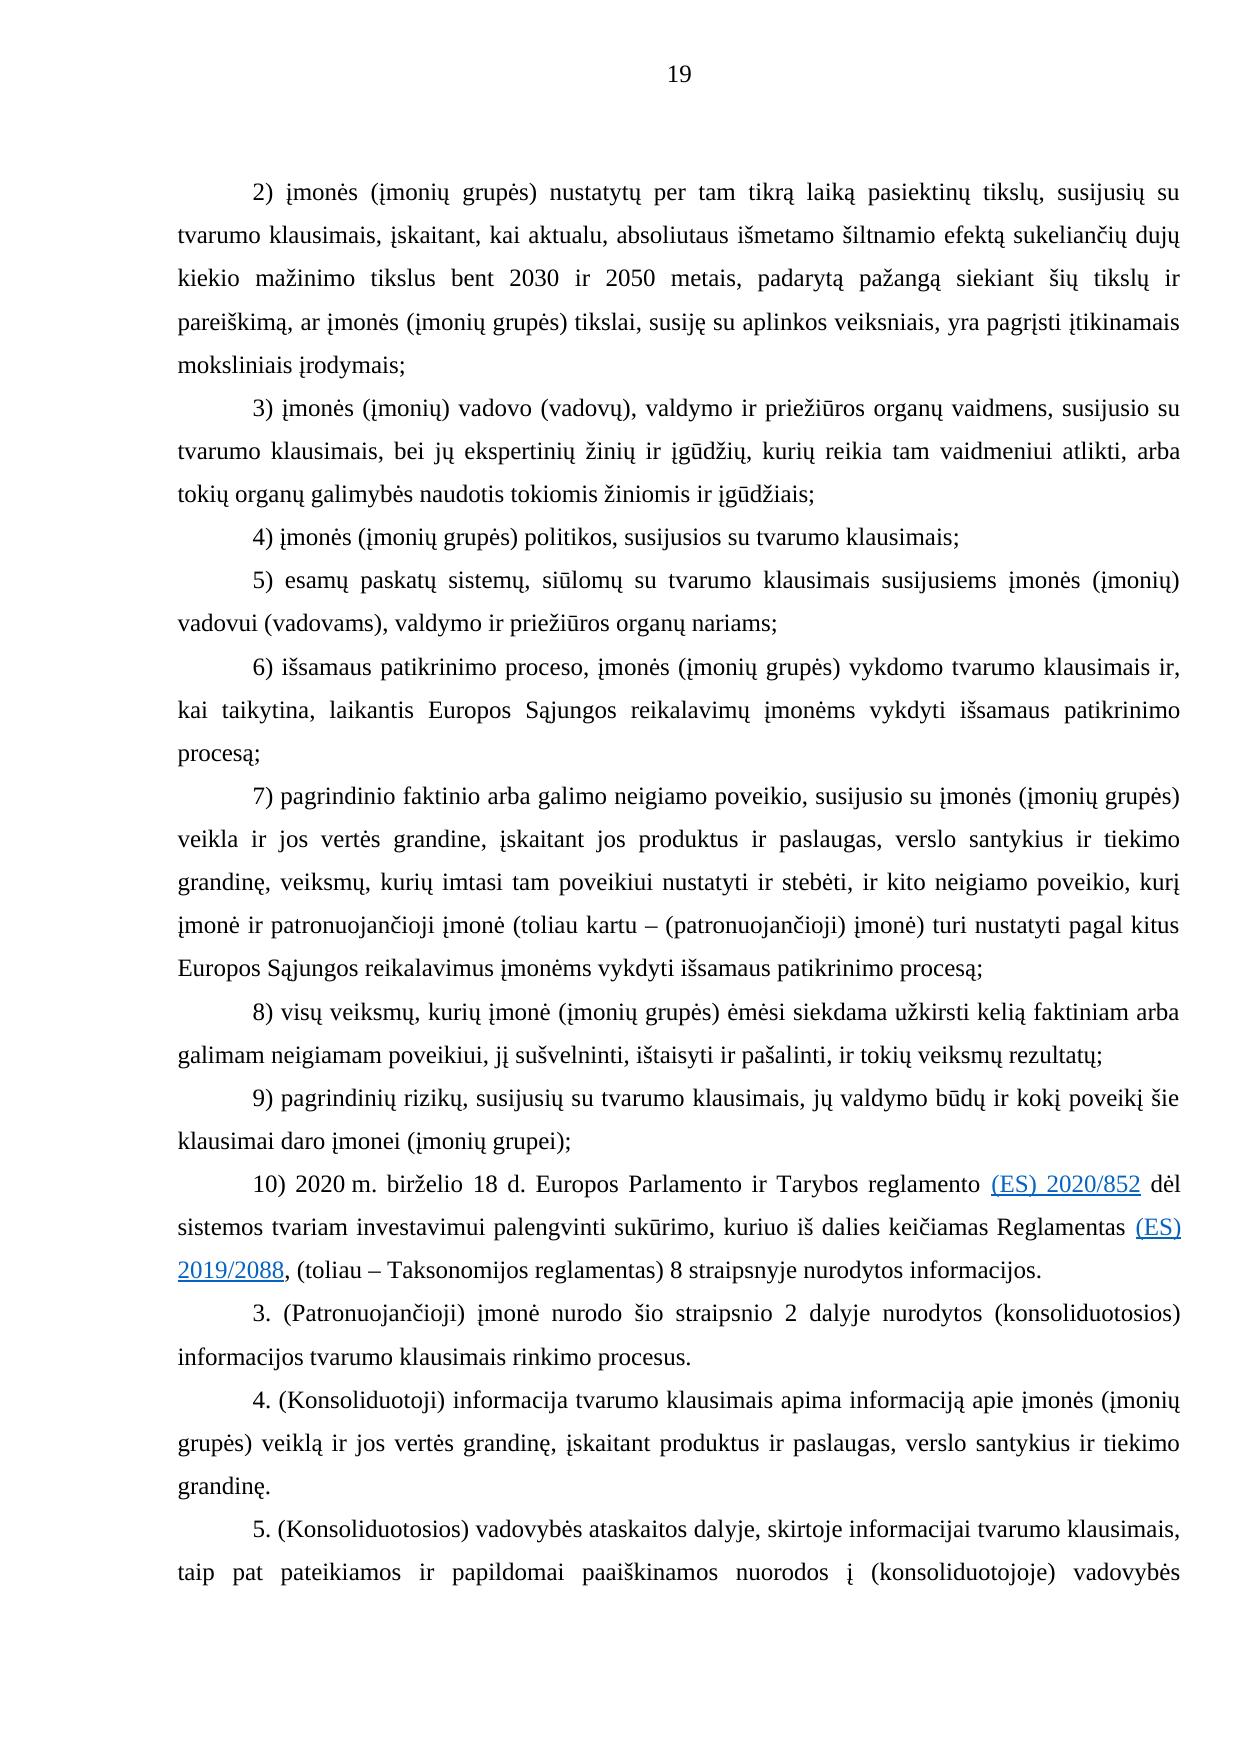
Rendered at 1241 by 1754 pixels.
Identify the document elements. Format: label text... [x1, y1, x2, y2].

text 8) visų veiksmų, kurių įmonė (įmonių grupės) ėmėsi siekdama užkirsti kelią faktiniam arba galimam neigiamam poveikiui, jį sušvelninti, ištaisyti ir pašalinti, ir tokių veiksmų rezultatų; [177, 997, 1181, 1068]
text 5) esamų paskatų sistemų, siūlomų su tvarumo klausimais susijusiems įmonės (įmonių) vadovui (vadovams), valdymo ir priežiūros organų nariams; [177, 565, 1181, 637]
text 5. (Konsoliduotosios) vadovybės ataskaitos dalyje, skirtoje informacijai tvarumo klausimais, taip pat pateikiamos ir papildomai paaiškinamos nuorodos į (konsoliduotojoje) vadovybės [177, 1514, 1181, 1586]
text 9) pagrindinių rizikų, susijusių su tvarumo klausimais, jų valdymo būdų ir kokį poveikį šie klausimai daro įmonei (įmonių grupei); [177, 1083, 1181, 1155]
text 3. (Patronuojančioji) įmonė nurodo šio straipsnio 2 dalyje nurodytos (konsoliduotosios) informacijos tvarumo klausimais rinkimo procesus. [177, 1298, 1181, 1370]
text 4) įmonės (įmonių grupės) politikos, susijusios su tvarumo klausimais; [177, 522, 1181, 551]
text 4. (Konsoliduotoji) informacija tvarumo klausimais apima informaciją apie įmonės (įmonių grupės) veiklą ir jos vertės grandinę, įskaitant produktus ir paslaugas, verslo santykius ir tiekimo grandinę. [177, 1385, 1181, 1500]
text 7) pagrindinio faktinio arba galimo neigiamo poveikio, susijusio su įmonės (įmonių grupės) veikla ir jos vertės grandine, įskaitant jos produktus ir paslaugas, verslo santykius ir tiekimo grandinę, veiksmų, kurių imtasi tam poveikiui nustatyti ir stebėti, ir kito neigiamo poveikio, kurį įmonė ir patronuojančioji įmonė (toliau kartu – (patronuojančioji) įmonė) turi nustatyti pagal kitus Europos Sąjungos reikalavimus įmonėms vykdyti išsamaus patikrinimo procesą; [177, 781, 1181, 982]
text 10) 2020 m. birželio 18 d. Europos Parlamento ir Tarybos reglamento (ES) 2020/852 dėl sistemos tvariam investavimui palengvinti sukūrimo, kuriuo iš dalies keičiamas Reglamentas (ES) 2019/2088, (toliau – Taksonomijos reglamentas) 8 straipsnyje nurodytos informacijos. [177, 1169, 1181, 1284]
text 3) įmonės (įmonių) vadovo (vadovų), valdymo ir priežiūros organų vaidmens, susijusio su tvarumo klausimais, bei jų ekspertinių žinių ir įgūdžių, kurių reikia tam vaidmeniui atlikti, arba tokių organų galimybės naudotis tokiomis žiniomis ir įgūdžiais; [177, 393, 1181, 508]
text 6) išsamaus patikrinimo proceso, įmonės (įmonių grupės) vykdomo tvarumo klausimais ir, kai taikytina, laikantis Europos Sąjungos reikalavimų įmonėms vykdyti išsamaus patikrinimo procesą; [177, 652, 1181, 767]
text 2) įmonės (įmonių grupės) nustatytų per tam tikrą laiką pasiektinų tikslų, susijusių su tvarumo klausimais, įskaitant, kai aktualu, absoliutaus išmetamo šiltnamio efektą sukeliančių dujų kiekio mažinimo tikslus bent 2030 ir 2050 metais, padarytą pažangą siekiant šių tikslų ir pareiškimą, ar įmonės (įmonių grupės) tikslai, susiję su aplinkos veiksniais, yra pagrįsti įtikinamais moksliniais įrodymais; [177, 177, 1181, 378]
